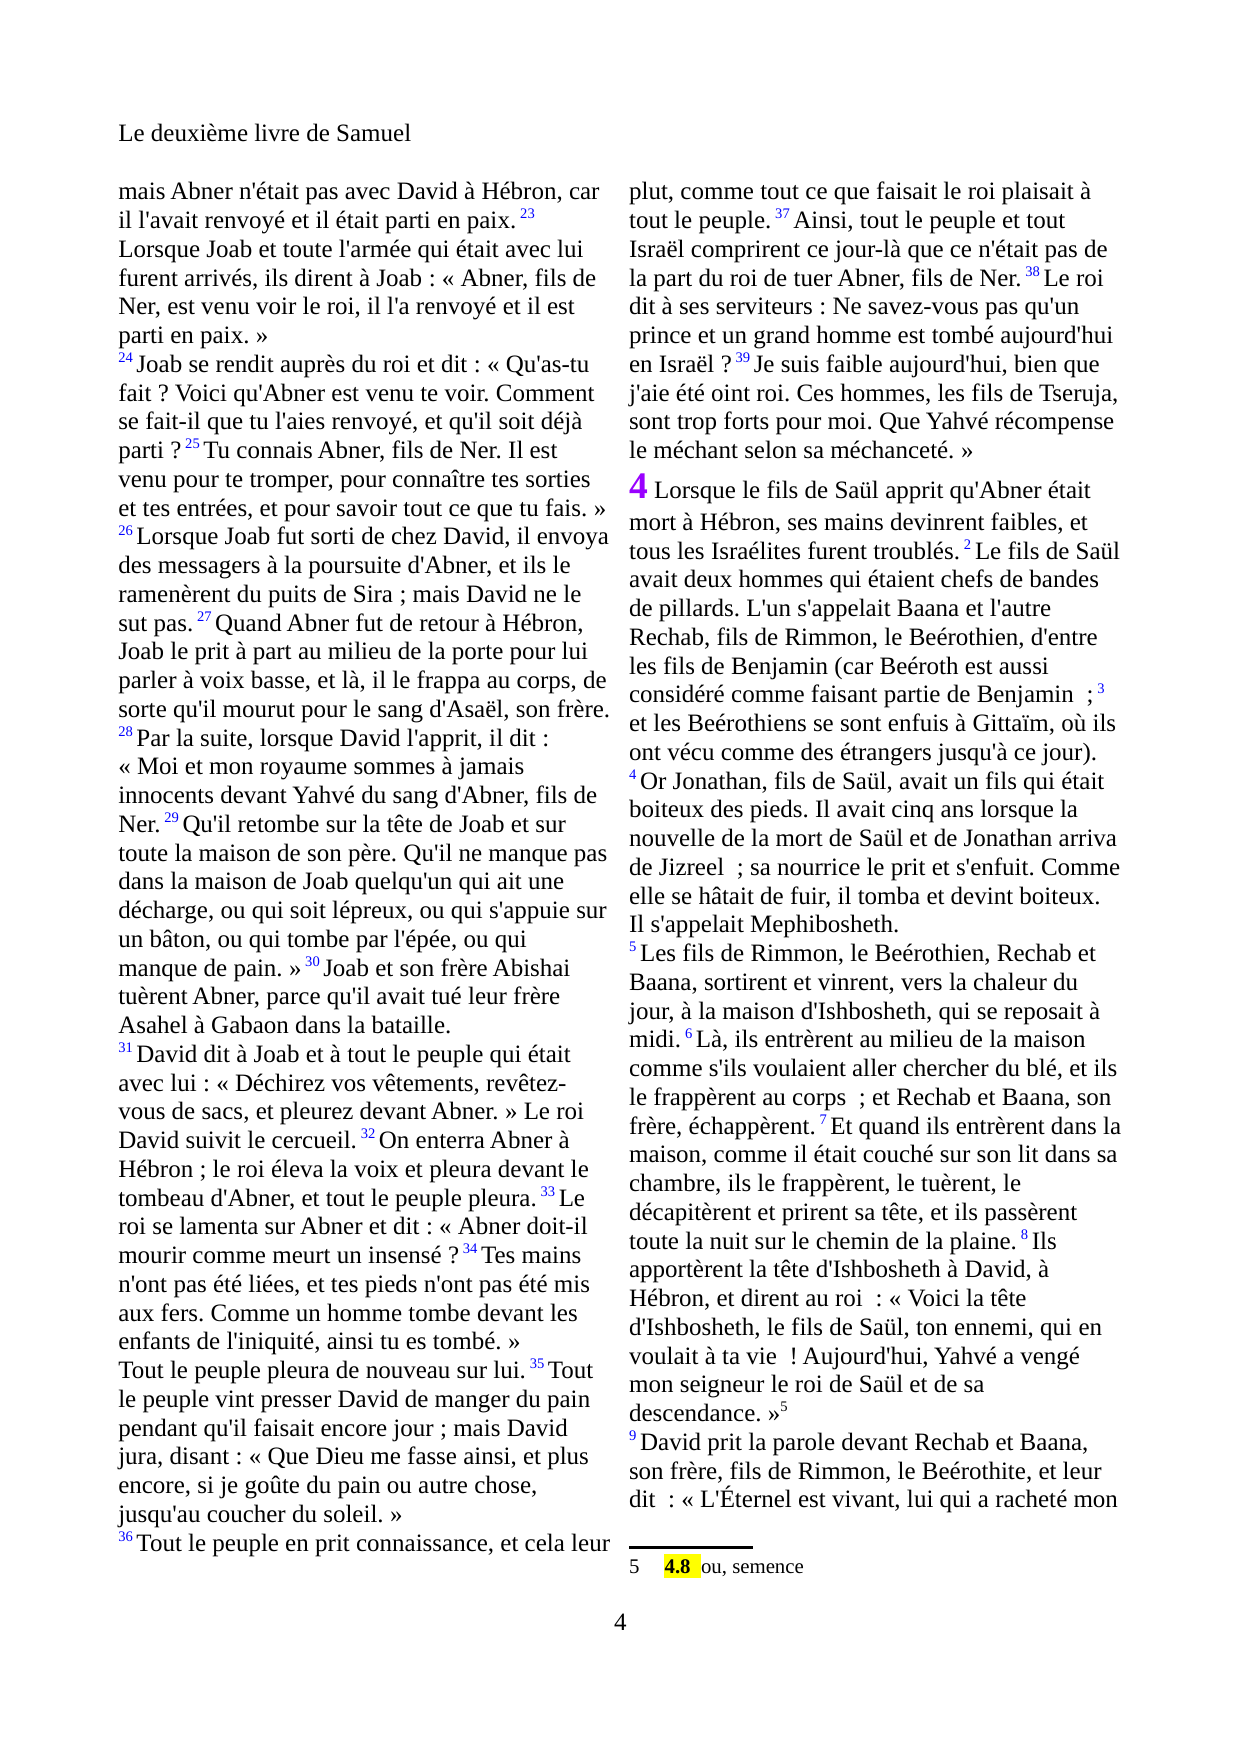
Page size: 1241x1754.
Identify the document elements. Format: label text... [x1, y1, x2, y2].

text 24 Joab se rendit auprès du roi et dit : « Qu'as-tu fait ? Voici qu'Abner est venu te voir. Comment se fait-il que tu l'aies renvoyé, et qu'il soit déjà parti ? 25 Tu connais Abner, fils de Ner. Il est venu pour te tromper, pour connaître tes sorties et tes entrées, et pour savoir tout ce que tu fais. » [118, 349, 611, 521]
text 9 David prit la parole devant Rechab et Baana, son frère, fils de Rimmon, le Beérothite, et leur dit : « L'Éternel est vivant, lui qui a racheté mon [629, 1427, 1122, 1513]
text mais Abner n'était pas avec David à Hébron, car il l'avait renvoyé et il était parti en paix. 23 Lorsque Joab et toute l'armée qui était avec lui furent arrivés, ils dirent à Joab : « Abner, fils de Ner, est venu voir le roi, il l'a renvoyé et il est parti en paix. » [118, 176, 611, 349]
text 4 Lorsque le fils de Saül apprit qu'Abner était mort à Hébron, ses mains devinrent faibles, et tous les Israélites furent troublés. 2 Le fils de Saül avait deux hommes qui étaient chefs de bandes de pillards. L'un s'appelait Baana et l'autre Rechab, fils de Rimmon, le Beérothien, d'entre les fils de Benjamin (car Beéroth est aussi considéré comme faisant partie de Benjamin ; 3 et les Beérothiens se sont enfuis à Gittaïm, où ils ont vécu comme des étrangers jusqu'à ce jour). [629, 464, 1122, 766]
text 31 David dit à Joab et à tout le peuple qui était avec lui : « Déchirez vos vêtements, revêtez-vous de sacs, et pleurez devant Abner. » Le roi David suivit le cercueil. 32 On enterra Abner à Hébron ; le roi éleva la voix et pleura devant le tombeau d'Abner, et tout le peuple pleura. 33 Le roi se lamenta sur Abner et dit : « Abner doit-il mourir comme meurt un insensé ? 34 Tes mains n'ont pas été liées, et tes pieds n'ont pas été mis aux fers. Comme un homme tombe devant les enfants de l'iniquité, ainsi tu es tombé. » [118, 1039, 611, 1355]
text plut, comme tout ce que faisait le roi plaisait à tout le peuple. 37 Ainsi, tout le peuple et tout Israël comprirent ce jour-là que ce n'était pas de la part du roi de tuer Abner, fils de Ner. 38 Le roi dit à ses serviteurs : Ne savez-vous pas qu'un prince et un grand homme est tombé aujourd'hui en Israël ? 39 Je suis faible aujourd'hui, bien que j'aie été oint roi. Ces hommes, les fils de Tseruja, sont trop forts pour moi. Que Yahvé récompense le méchant selon sa méchanceté. » [629, 176, 1122, 464]
text 5 Les fils de Rimmon, le Beérothien, Rechab et Baana, sortirent et vinrent, vers la chaleur du jour, à la maison d'Ishbosheth, qui se reposait à midi. 6 Là, ils entrèrent au milieu de la maison comme s'ils voulaient aller chercher du blé, et ils le frappèrent au corps ; et Rechab et Baana, son frère, échappèrent. 7 Et quand ils entrèrent dans la maison, comme il était couché sur son lit dans sa chambre, ils le frappèrent, le tuèrent, le décapitèrent et prirent sa tête, et ils passèrent toute la nuit sur le chemin de la plaine. 8 Ils apportèrent la tête d'Ishbosheth à David, à Hébron, et dirent au roi : « Voici la tête d'Ishbosheth, le fils de Saül, ton ennemi, qui en voulait à ta vie ! Aujourd'hui, Yahvé a vengé mon seigneur le roi de Saül et de sa descendance. » [629, 938, 1122, 1427]
text 4.8 ou, semence [629, 1553, 1122, 1578]
text 4 Or Jonathan, fils de Saül, avait un fils qui était boiteux des pieds. Il avait cinq ans lorsque la nouvelle de la mort de Saül et de Jonathan arriva de Jizreel ; sa nourrice le prit et s'enfuit. Comme elle se hâtait de fuir, il tomba et devint boiteux. Il s'appelait Mephibosheth. [629, 766, 1122, 938]
text 26 Lorsque Joab fut sorti de chez David, il envoya des messagers à la poursuite d'Abner, et ils le ramenèrent du puits de Sira ; mais David ne le sut pas. 27 Quand Abner fut de retour à Hébron, Joab le prit à part au milieu de la porte pour lui parler à voix basse, et là, il le frappa au corps, de sorte qu'il mourut pour le sang d'Asaël, son frère. 28 Par la suite, lorsque David l'apprit, il dit : « Moi et mon royaume sommes à jamais innocents devant Yahvé du sang d'Abner, fils de Ner. 29 Qu'il retombe sur la tête de Joab et sur toute la maison de son père. Qu'il ne manque pas dans la maison de Joab quelqu'un qui ait une décharge, ou qui soit lépreux, ou qui s'appuie sur un bâton, ou qui tombe par l'épée, ou qui manque de pain. » 30 Joab et son frère Abishai tuèrent Abner, parce qu'il avait tué leur frère Asahel à Gabaon dans la bataille. [118, 521, 611, 1039]
text 36 Tout le peuple en prit connaissance, et cela leur [118, 1528, 611, 1556]
text Tout le peuple pleura de nouveau sur lui. 35 Tout le peuple vint presser David de manger du pain pendant qu'il faisait encore jour ; mais David jura, disant : « Que Dieu me fasse ainsi, et plus encore, si je goûte du pain ou autre chose, jusqu'au coucher du soleil. » [118, 1355, 611, 1528]
